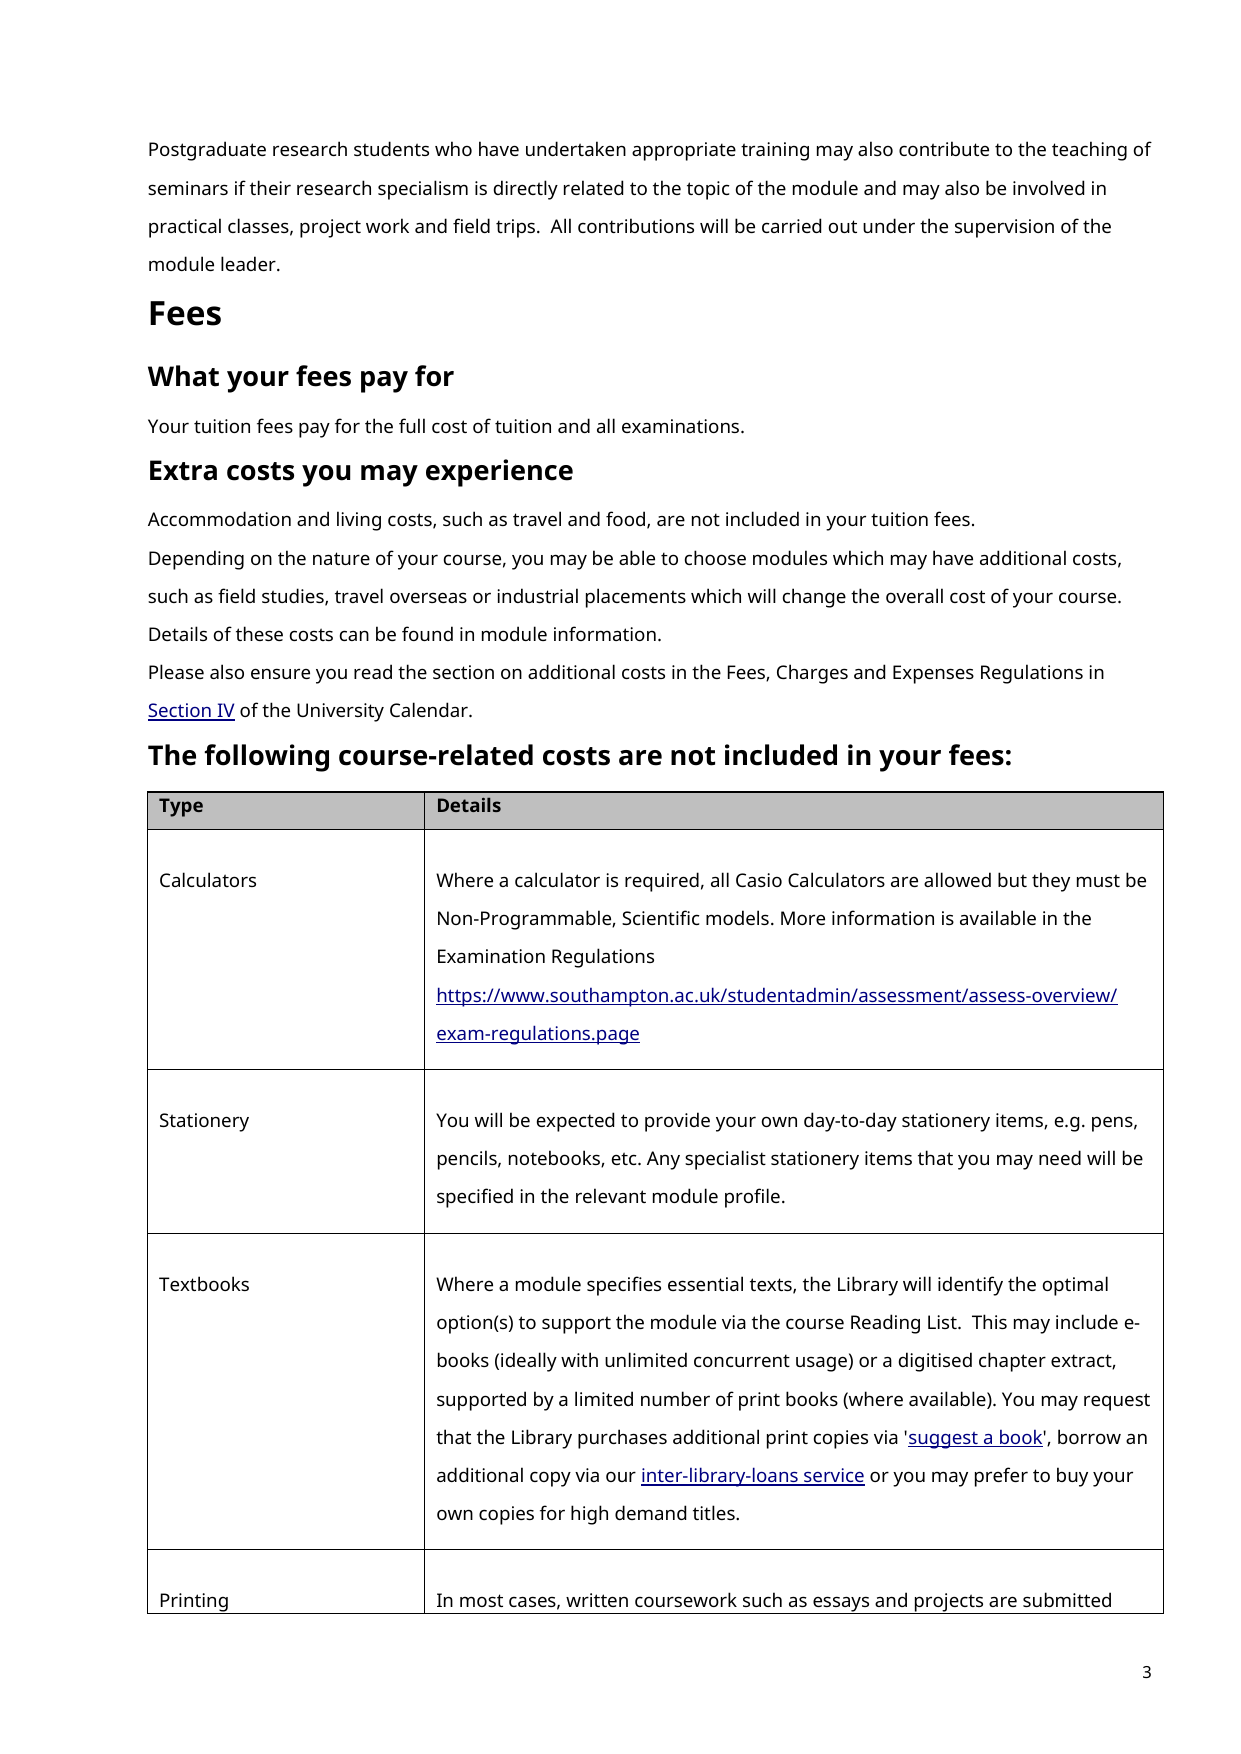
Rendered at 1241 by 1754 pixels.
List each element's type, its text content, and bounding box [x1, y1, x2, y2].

table_cell Where a calculator is required, all Casio Calculators are allowed but they must be Non-Programmable, Scientific models. More information is available in the Examination Regulations https://www.southampton.ac.uk/studentadmin/assessment/assess-overview/exam-regulations.page [425, 830, 1163, 1069]
text Your tuition fees pay for the full cost of tuition and all examinations. [148, 413, 1152, 439]
text Depending on the nature of your course, you may be able to choose modules which may have additional costs, such as field studies, travel overseas or industrial placements which will change the overall cost of your course. Details of these costs can be found in module information. [148, 545, 1152, 647]
table_cell Printing [148, 1550, 424, 1613]
subtitle What your fees pay for [148, 358, 1152, 395]
table_cell Where a module specifies essential texts, the Library will identify the optimal option(s) to support the module via the course Reading List. This may include e-books (ideally with unlimited concurrent usage) or a digitised chapter extract, supported by a limited number of print books (where available). You may request that the Library purchases additional print copies via 'suggest a book', borrow an additional copy via our inter-library-loans service or you may prefer to buy your own copies for high demand titles. [425, 1234, 1163, 1549]
table_cell Textbooks [148, 1234, 424, 1549]
subtitle The following course-related costs are not included in your fees: [148, 736, 1152, 773]
table_cell Stationery [148, 1070, 424, 1233]
table_cell You will be expected to provide your own day-to-day stationery items, e.g. pens, pencils, notebooks, etc. Any specialist stationery items that you may need will be specified in the relevant module profile. [425, 1070, 1163, 1233]
text Postgraduate research students who have undertaken appropriate training may also contribute to the teaching of seminars if their research specialism is directly related to the topic of the module and may also be involved in practical classes, project work and field trips. All contributions will be carried out under the supervision of the module leader. [148, 137, 1152, 277]
subtitle Extra costs you may experience [148, 451, 1152, 488]
text Accommodation and living costs, such as travel and food, are not included in your tuition fees. [148, 507, 1152, 532]
table_header Type [148, 793, 424, 829]
table_header Details [425, 793, 1163, 829]
table_cell In most cases, written coursework such as essays and projects are submitted [425, 1550, 1163, 1613]
table_cell Calculators [148, 830, 424, 1069]
text Please also ensure you read the section on additional costs in the Fees, Charges and Expenses Regulations in Section IV of the University Calendar. [148, 659, 1152, 723]
subtitle Fees [148, 290, 1152, 335]
